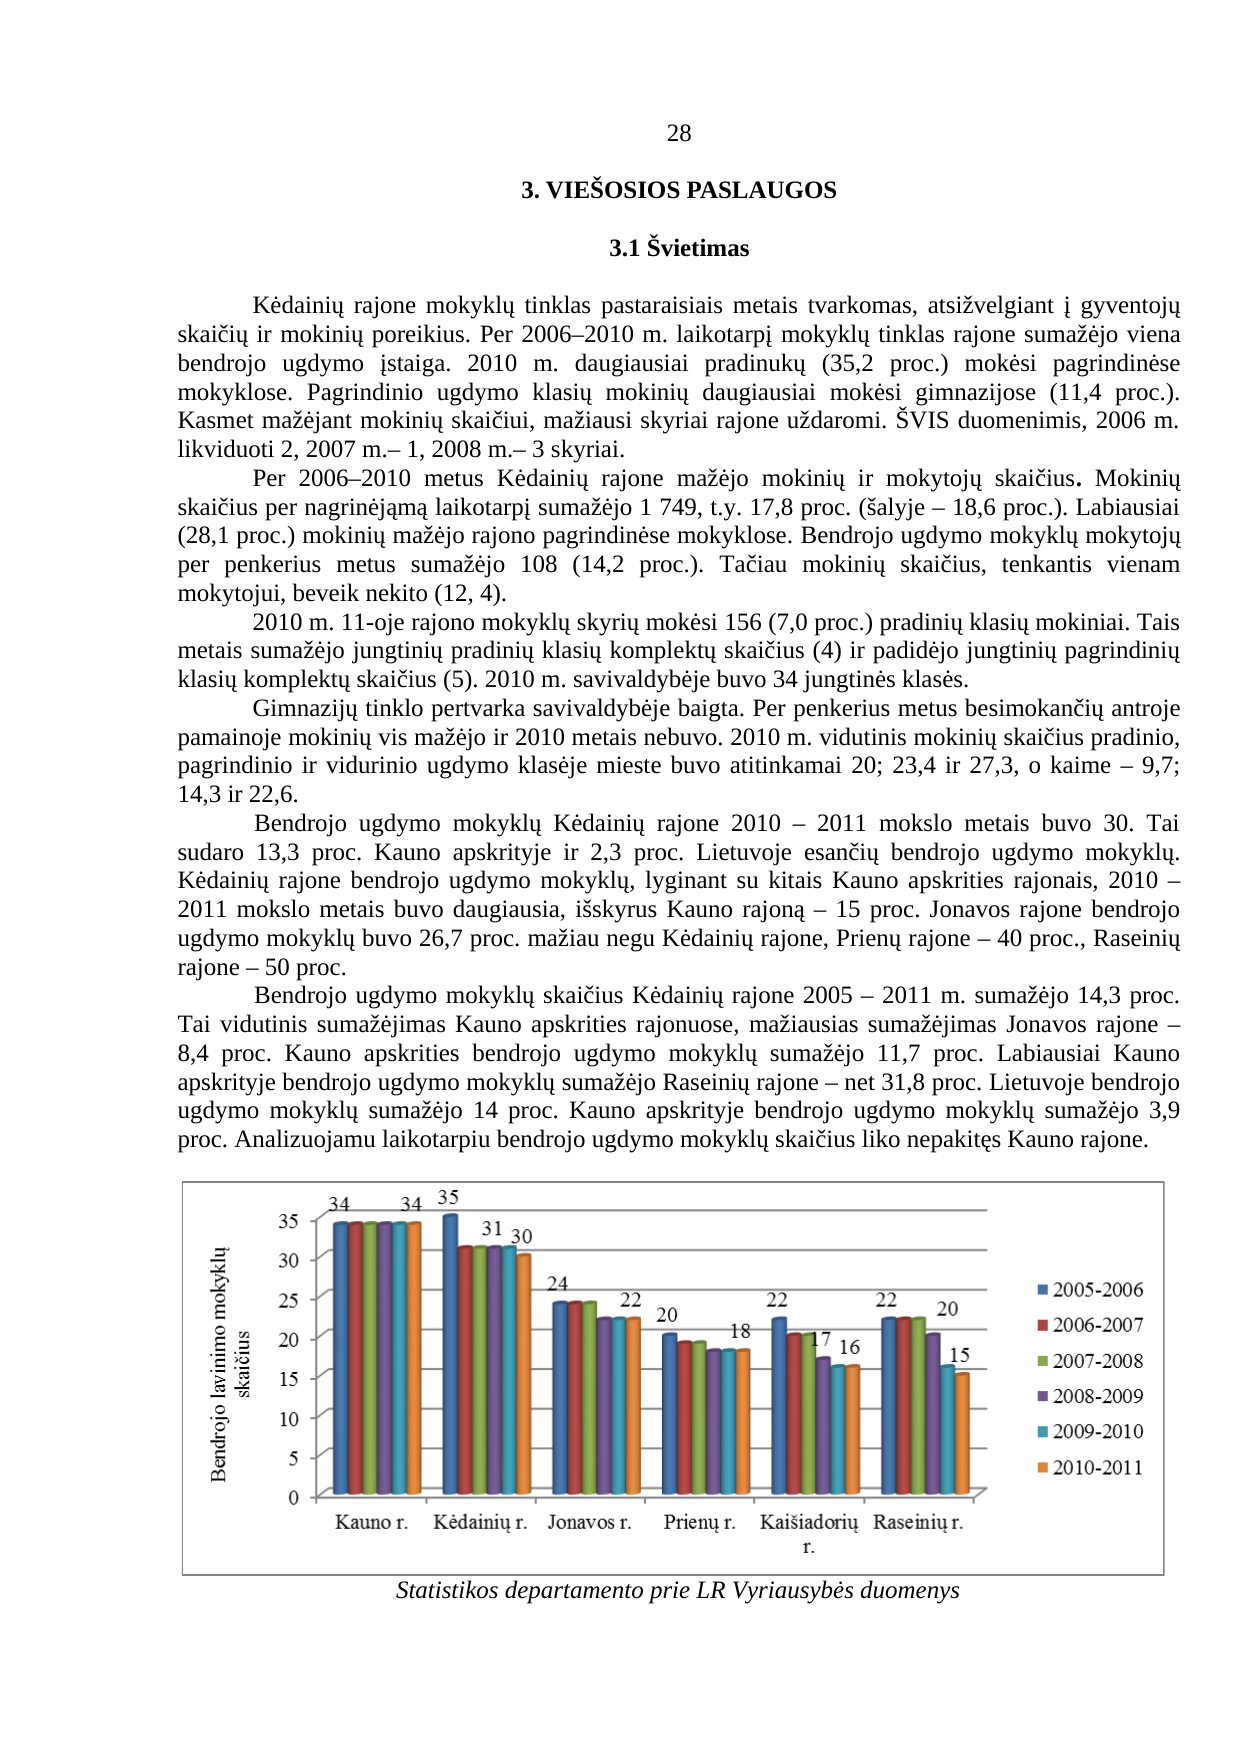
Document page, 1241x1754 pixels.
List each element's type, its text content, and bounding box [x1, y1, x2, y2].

text 3.1 Švietimas [177, 233, 1181, 262]
text Per 2006–2010 metus Kėdainių rajone mažėjo mokinių ir mokytojų skaičius. Mokinių skaičius per nagrinėjąmą laikotarpį sumažėjo 1 749, t.y. 17,8 proc. (šalyje – 18,6 proc.). Labiausiai (28,1 proc.) mokinių mažėjo rajono pagrindinėse mokyklose. Bendrojo ugdymo mokyklų mokytojų per penkerius metus sumažėjo 108 (14,2 proc.). Tačiau mokinių skaičius, tenkantis vienam mokytojui, beveik nekito (12, 4). [177, 463, 1181, 607]
text Kėdainių rajone mokyklų tinklas pastaraisiais metais tvarkomas, atsižvelgiant į gyventojų skaičių ir mokinių poreikius. Per 2006–2010 m. laikotarpį mokyklų tinklas rajone sumažėjo viena bendrojo ugdymo įstaiga. 2010 m. daugiausiai pradinukų (35,2 proc.) mokėsi pagrindinėse mokyklose. Pagrindinio ugdymo klasių mokinių daugiausiai mokėsi gimnazijose (11,4 proc.). Kasmet mažėjant mokinių skaičiui, mažiausi skyriai rajone uždaromi. ŠVIS duomenimis, 2006 m. likviduoti 2, 2007 m.– 1, 2008 m.– 3 skyriai. [177, 291, 1181, 463]
text Bendrojo ugdymo mokyklų Kėdainių rajone 2010 – 2011 mokslo metais buvo 30. Tai sudaro 13,3 proc. Kauno apskrityje ir 2,3 proc. Lietuvoje esančių bendrojo ugdymo mokyklų. Kėdainių rajone bendrojo ugdymo mokyklų, lyginant su kitais Kauno apskrities rajonais, 2010 – 2011 mokslo metais buvo daugiausia, išskyrus Kauno rajoną – 15 proc. Jonavos rajone bendrojo ugdymo mokyklų buvo 26,7 proc. mažiau negu Kėdainių rajone, Prienų rajone – 40 proc., Raseinių rajone – 50 proc. [177, 808, 1181, 981]
text 2010 m. 11-oje rajono mokyklų skyrių mokėsi 156 (7,0 proc.) pradinių klasių mokiniai. Tais metais sumažėjo jungtinių pradinių klasių komplektų skaičius (4) ir padidėjo jungtinių pagrindinių klasių komplektų skaičius (5). 2010 m. savivaldybėje buvo 34 jungtinės klasės. [177, 607, 1181, 693]
text 3. VIEŠOSIOS PASLAUGOS [177, 176, 1181, 204]
text Bendrojo ugdymo mokyklų skaičius Kėdainių rajone 2005 – 2011 m. sumažėjo 14,3 proc. Tai vidutinis sumažėjimas Kauno apskrities rajonuose, mažiausias sumažėjimas Jonavos rajone – 8,4 proc. Kauno apskrities bendrojo ugdymo mokyklų sumažėjo 11,7 proc. Labiausiai Kauno apskrityje bendrojo ugdymo mokyklų sumažėjo Raseinių rajone – net 31,8 proc. Lietuvoje bendrojo ugdymo mokyklų sumažėjo 14 proc. Kauno apskrityje bendrojo ugdymo mokyklų sumažėjo 3,9 proc. Analizuojamu laikotarpiu bendrojo ugdymo mokyklų skaičius liko nepakitęs Kauno rajone. [177, 981, 1181, 1153]
text Statistikos departamento prie LR Vyriausybės duomenys [177, 1576, 1181, 1604]
text Gimnazijų tinklo pertvarka savivaldybėje baigta. Per penkerius metus besimokančių antroje pamainoje mokinių vis mažėjo ir 2010 metais nebuvo. 2010 m. vidutinis mokinių skaičius pradinio, pagrindinio ir vidurinio ugdymo klasėje mieste buvo atitinkamai 20; 23,4 ir 27,3, o kaime – 9,7; 14,3 ir 22,6. [177, 693, 1181, 808]
